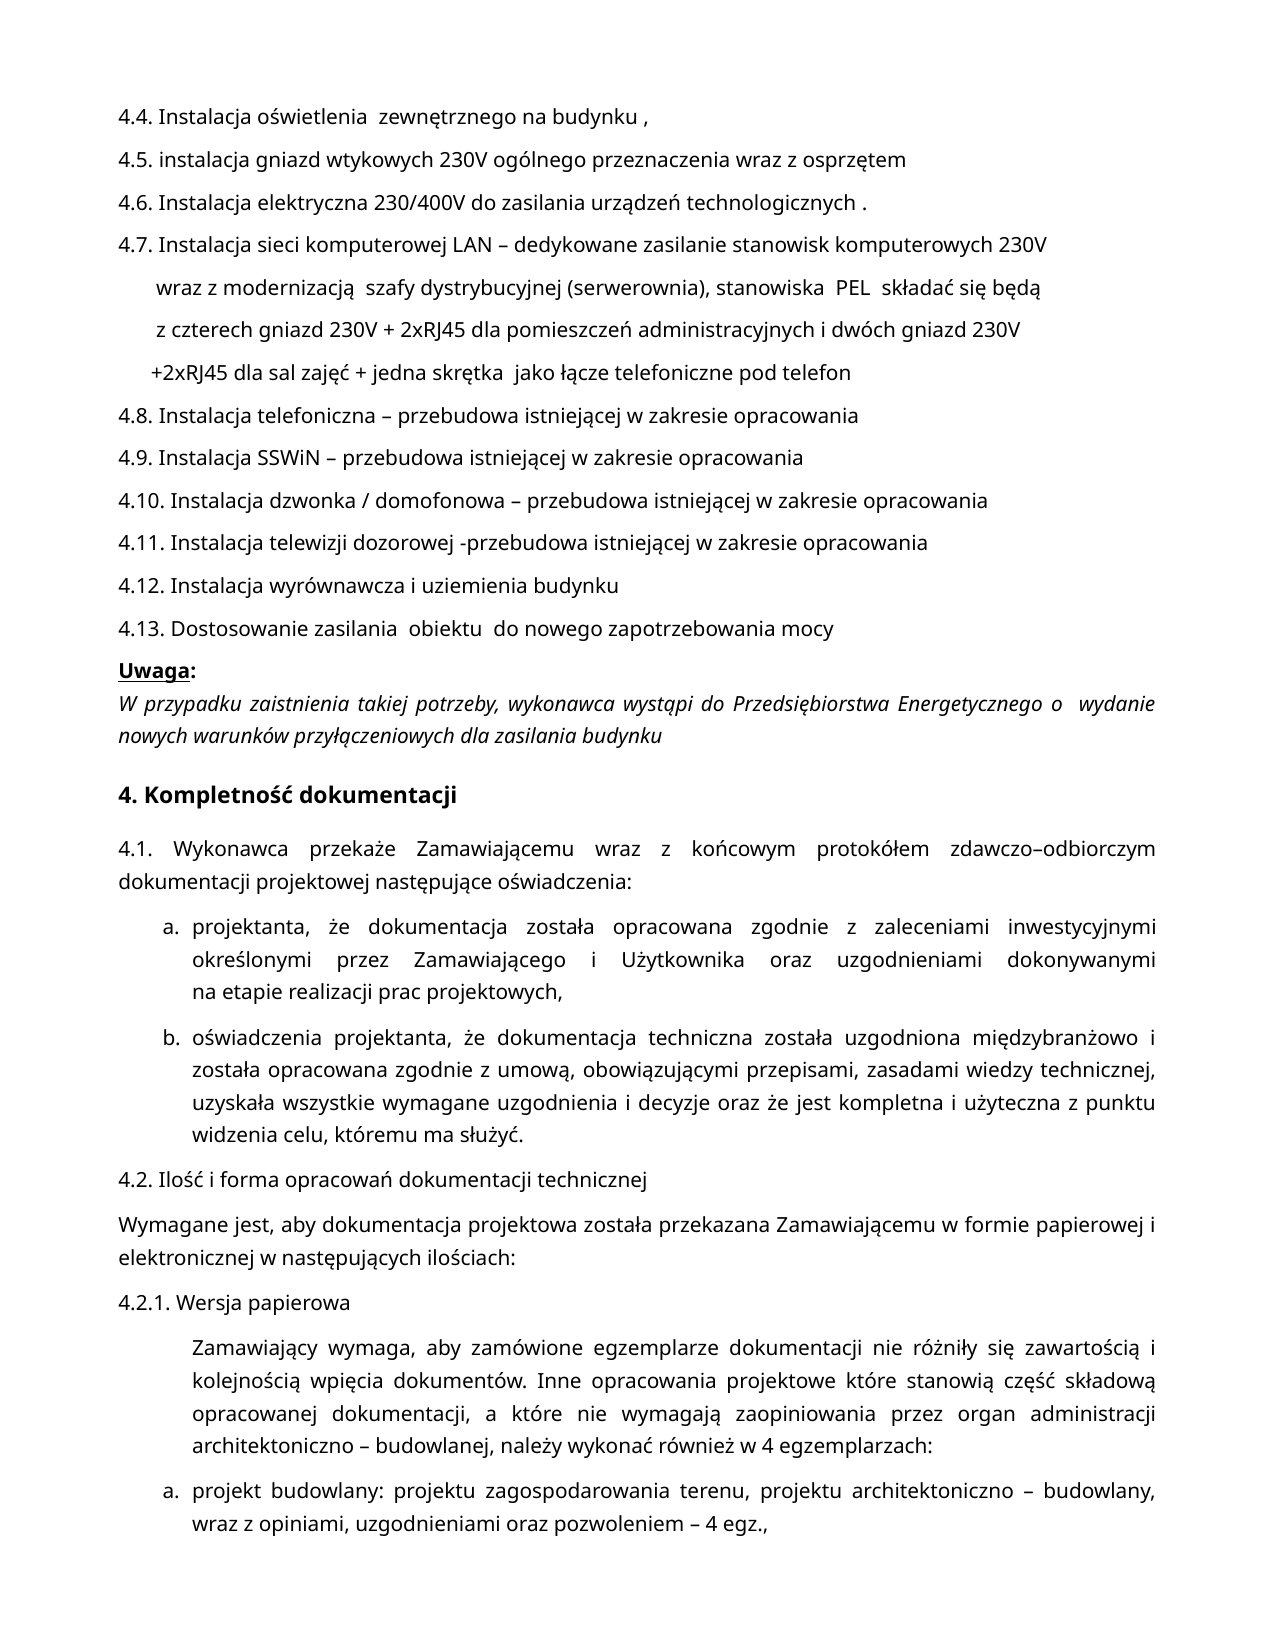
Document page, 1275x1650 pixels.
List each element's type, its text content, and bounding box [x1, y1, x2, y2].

text 4.1. Wykonawca przekaże Zamawiającemu wraz z końcowym protokółem zdawczo–odbiorczym dokumentacji projektowej następujące oświadczenia: [118, 834, 1157, 896]
text +2xRJ45 dla sal zajęć + jedna skrętka jako łącze telefoniczne pod telefon [118, 358, 1157, 387]
text z czterech gniazd 230V + 2xRJ45 dla pomieszczeń administracyjnych i dwóch gniazd 230V [118, 316, 1157, 344]
list projektanta, że dokumentacja została opracowana zgodnie z zaleceniami inwestycyjnymi określonymi przez Zamawiającego i Użytkownika oraz uzgodnieniami dokonywanymi na etapie realizacji prac projektowych, [162, 912, 1157, 1006]
text 4.13. Dostosowanie zasilania obiektu do nowego zapotrzebowania mocy [118, 614, 1157, 642]
text 4.5. instalacja gniazd wtykowych 230V ogólnego przeznaczenia wraz z osprzętem [118, 145, 1157, 173]
text Wymagane jest, aby dokumentacja projektowa została przekazana Zamawiającemu w formie papierowej i elektronicznej w następujących ilościach: [118, 1211, 1157, 1272]
text 4.7. Instalacja sieci komputerowej LAN – dedykowane zasilanie stanowisk komputerowych 230V [118, 230, 1157, 259]
list Zamawiający wymaga, aby zamówione egzemplarze dokumentacji nie różniły się zawartością i kolejnością wpięcia dokumentów. Inne opracowania projektowe które stanowią część składową opracowanej dokumentacji, a które nie wymagają zaopiniowania przez organ administracji architektoniczno – budowlanej, należy wykonać również w 4 egzemplarzach: [162, 1333, 1157, 1460]
list oświadczenia projektanta, że dokumentacja techniczna została uzgodniona międzybranżowo i została opracowana zgodnie z umową, obowiązującymi przepisami, zasadami wiedzy technicznej, uzyskała wszystkie wymagane uzgodnienia i decyzje oraz że jest kompletna i użyteczna z punktu widzenia celu, któremu ma służyć. [162, 1023, 1157, 1149]
text W przypadku zaistnienia takiej potrzeby, wykonawca wystąpi do Przedsiębiorstwa Energetycznego o wydanie nowych warunków przyłączeniowych dla zasilania budynku [118, 689, 1157, 750]
text Uwaga: [118, 656, 1157, 685]
text 4.8. Instalacja telefoniczna – przebudowa istniejącej w zakresie opracowania [118, 401, 1157, 429]
text 4.12. Instalacja wyrównawcza i uziemienia budynku [118, 571, 1157, 599]
text 4.9. Instalacja SSWiN – przebudowa istniejącej w zakresie opracowania [118, 443, 1157, 472]
list projekt budowlany: projektu zagospodarowania terenu, projektu architektoniczno – budowlany, wraz z opiniami, uzgodnieniami oraz pozwoleniem – 4 egz., [162, 1476, 1157, 1537]
text 4. Kompletność dokumentacji [118, 779, 1157, 810]
text 4.11. Instalacja telewizji dozorowej -przebudowa istniejącej w zakresie opracowania [118, 528, 1157, 557]
text wraz z modernizacją szafy dystrybucyjnej (serwerownia), stanowiska PEL składać się będą [118, 273, 1157, 301]
text 4.2.1. Wersja papierowa [118, 1288, 1157, 1317]
text 4.6. Instalacja elektryczna 230/400V do zasilania urządzeń technologicznych . [118, 188, 1157, 216]
text 4.2. Ilość i forma opracowań dokumentacji technicznej [118, 1166, 1157, 1194]
text 4.4. Instalacja oświetlenia zewnętrznego na budynku , [118, 102, 1157, 131]
text 4.10. Instalacja dzwonka / domofonowa – przebudowa istniejącej w zakresie opracowania [118, 486, 1157, 514]
